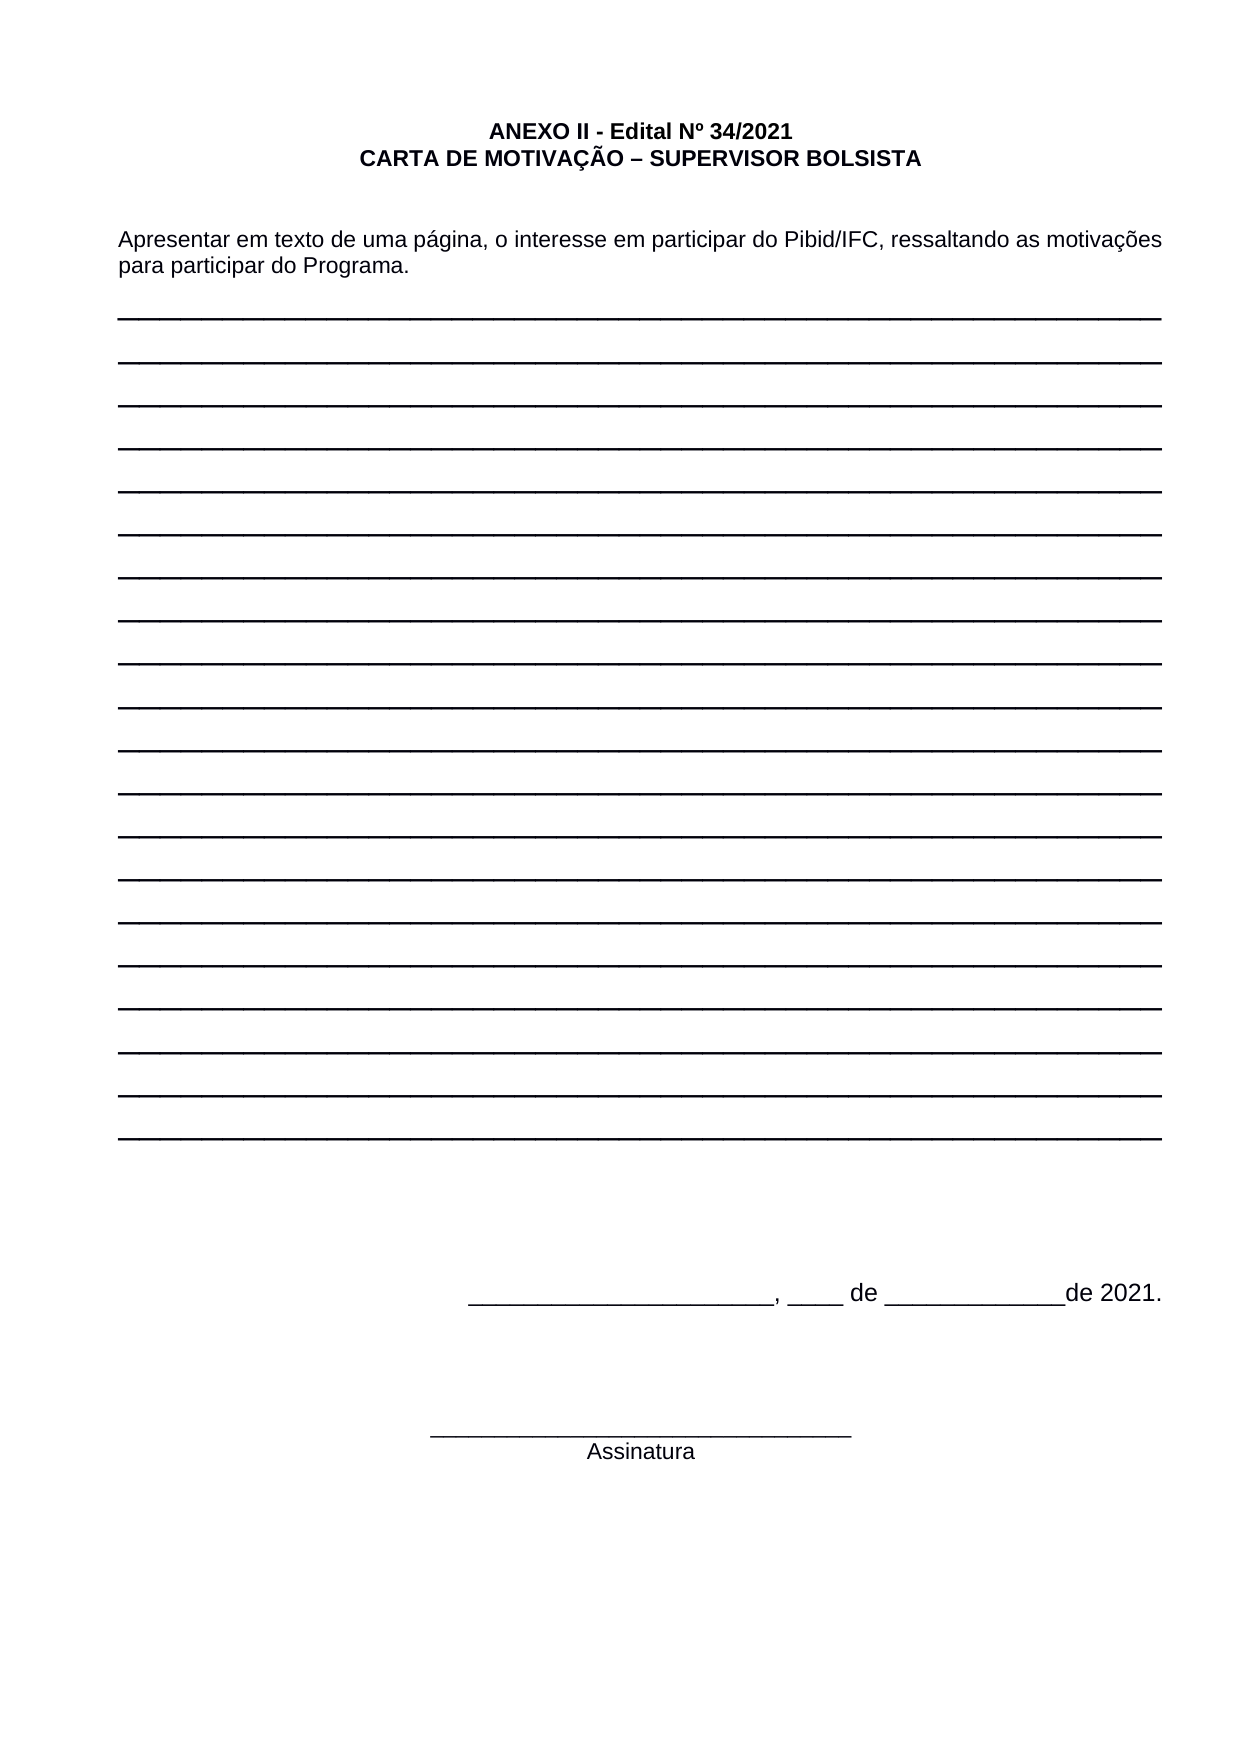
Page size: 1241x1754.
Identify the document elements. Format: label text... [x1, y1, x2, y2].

text Assinatura [118, 1438, 1163, 1464]
text ________________________________________________________________________________________________________________________________________________________________________________________________________________________________________________________________________________________________________________________________________________________________________________________________________________________________________________________________________________________________________________________________________________________________________________________________________________________________________________________________________________________________________________________________________________________________________________________________________________________________________________________________________________________________________________________________________________________________________________________________________________________________________ [118, 279, 1163, 1141]
text Apresentar em texto de uma página, o interesse em participar do Pibid/IFC, ressaltando as motivações para participar do Programa. [118, 226, 1163, 279]
text _________________________________ [118, 1412, 1163, 1438]
text ______________________, ____ de _____________de 2021. [118, 1278, 1163, 1306]
text ANEXO II - Edital Nº 34/2021 [118, 118, 1163, 144]
text CARTA DE MOTIVAÇÃO – SUPERVISOR BOLSISTA [118, 144, 1163, 171]
